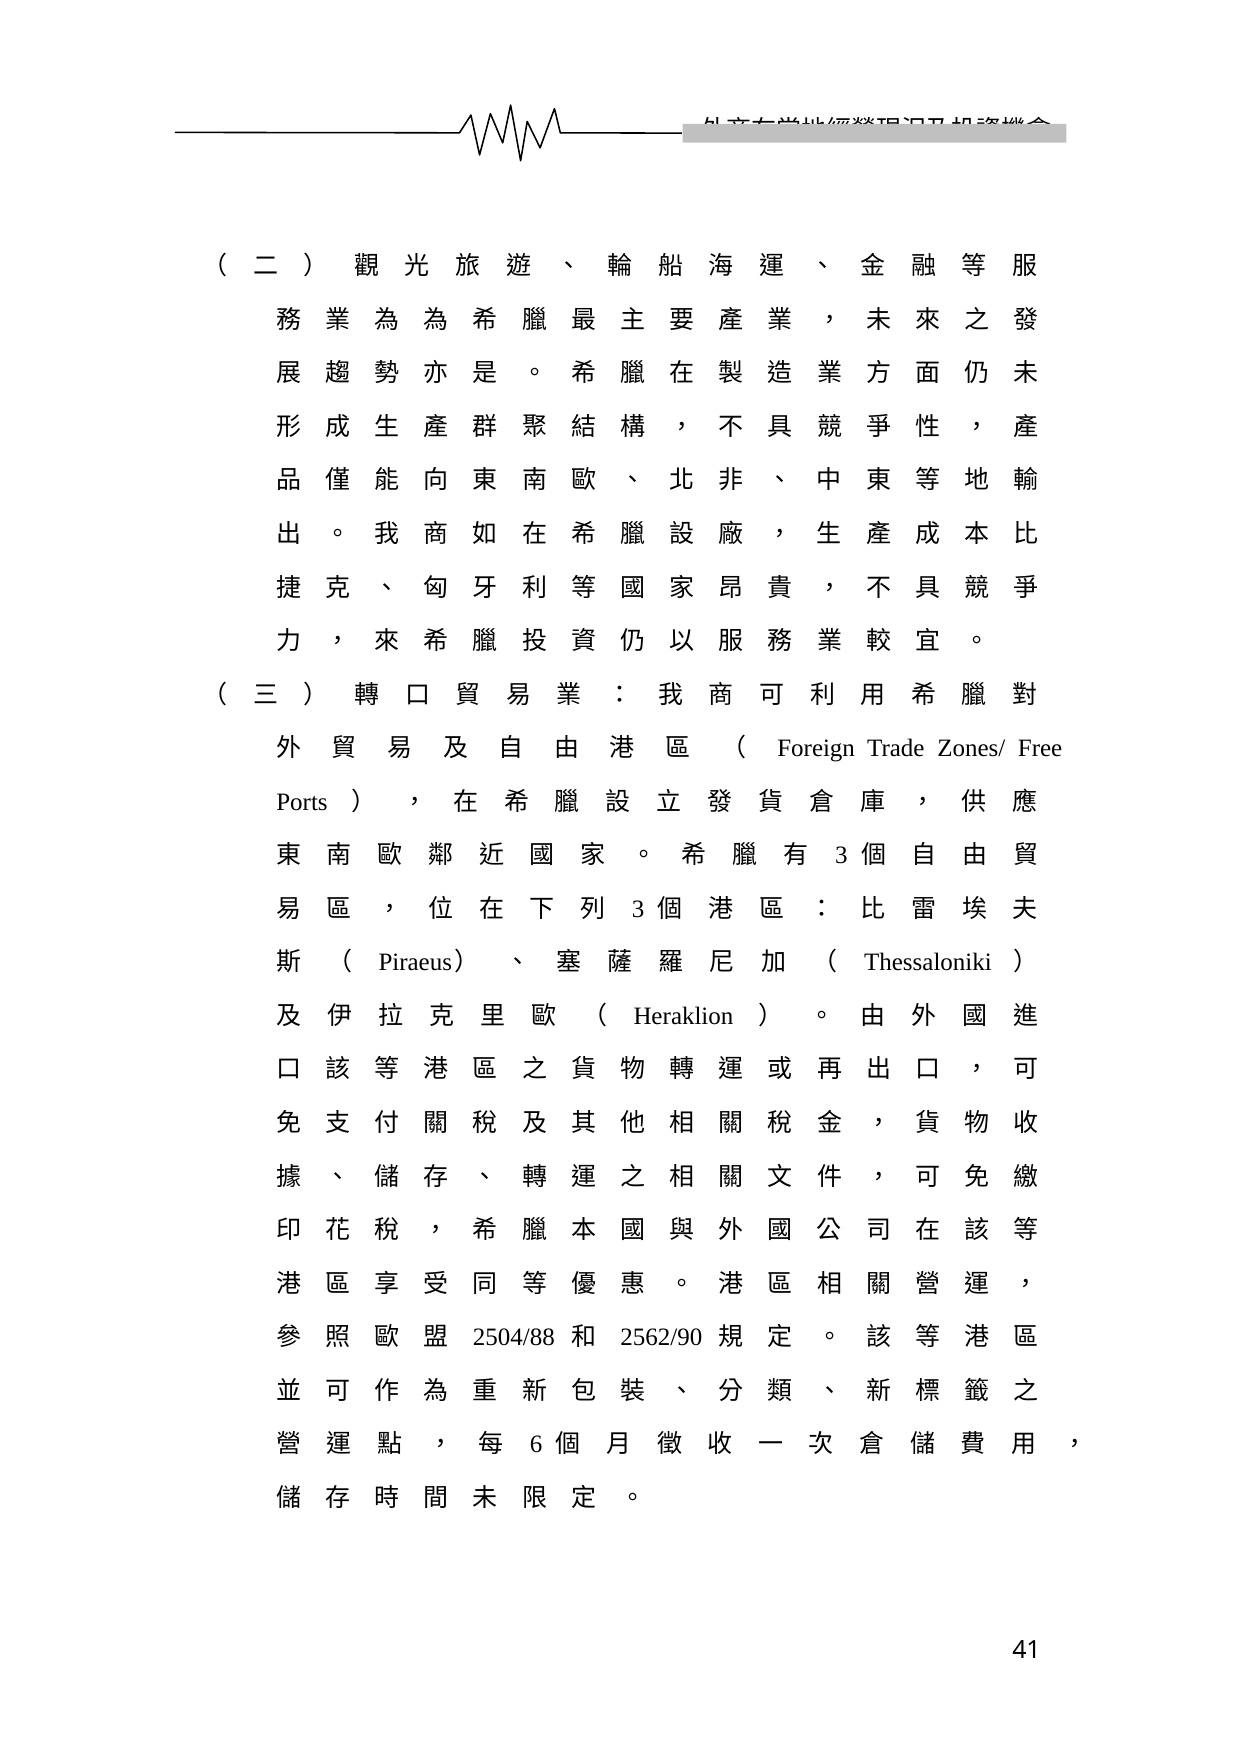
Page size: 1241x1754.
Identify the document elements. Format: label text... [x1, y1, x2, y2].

text （三）轉口貿易業：我商可利用希臘對外貿易及自由港區（Foreign Trade Zones/ Free Ports），在希臘設立發貨倉庫，供應東南歐鄰近國家。希臘有3個自由貿易區，位在下列3個港區：比雷埃夫斯（Piraeus）、塞薩羅尼加（Thessaloniki）及伊拉克里歐（Heraklion）。由外國進口該等港區之貨物轉運或再出口，可免支付關稅及其他相關稅金，貨物收據、儲存、轉運之相關文件，可免繳印花稅，希臘本國與外國公司在該等港區享受同等優惠。港區相關營運，參照歐盟2504/88和2562/90規定。該等港區並可作為重新包裝、分類、新標籤之營運點，每6個月徵收一次倉儲費用，儲存時間未限定。 [202, 666, 1063, 1522]
text （二）觀光旅遊、輪船海運、金融等服務業為為希臘最主要產業，未來之發展趨勢亦是。希臘在製造業方面仍未形成生產群聚結構，不具競爭性，產品僅能向東南歐、北非、中東等地輸出。我商如在希臘設廠，生產成本比捷克、匈牙利等國家昂貴，不具競爭力，來希臘投資仍以服務業較宜。 [202, 237, 1063, 666]
